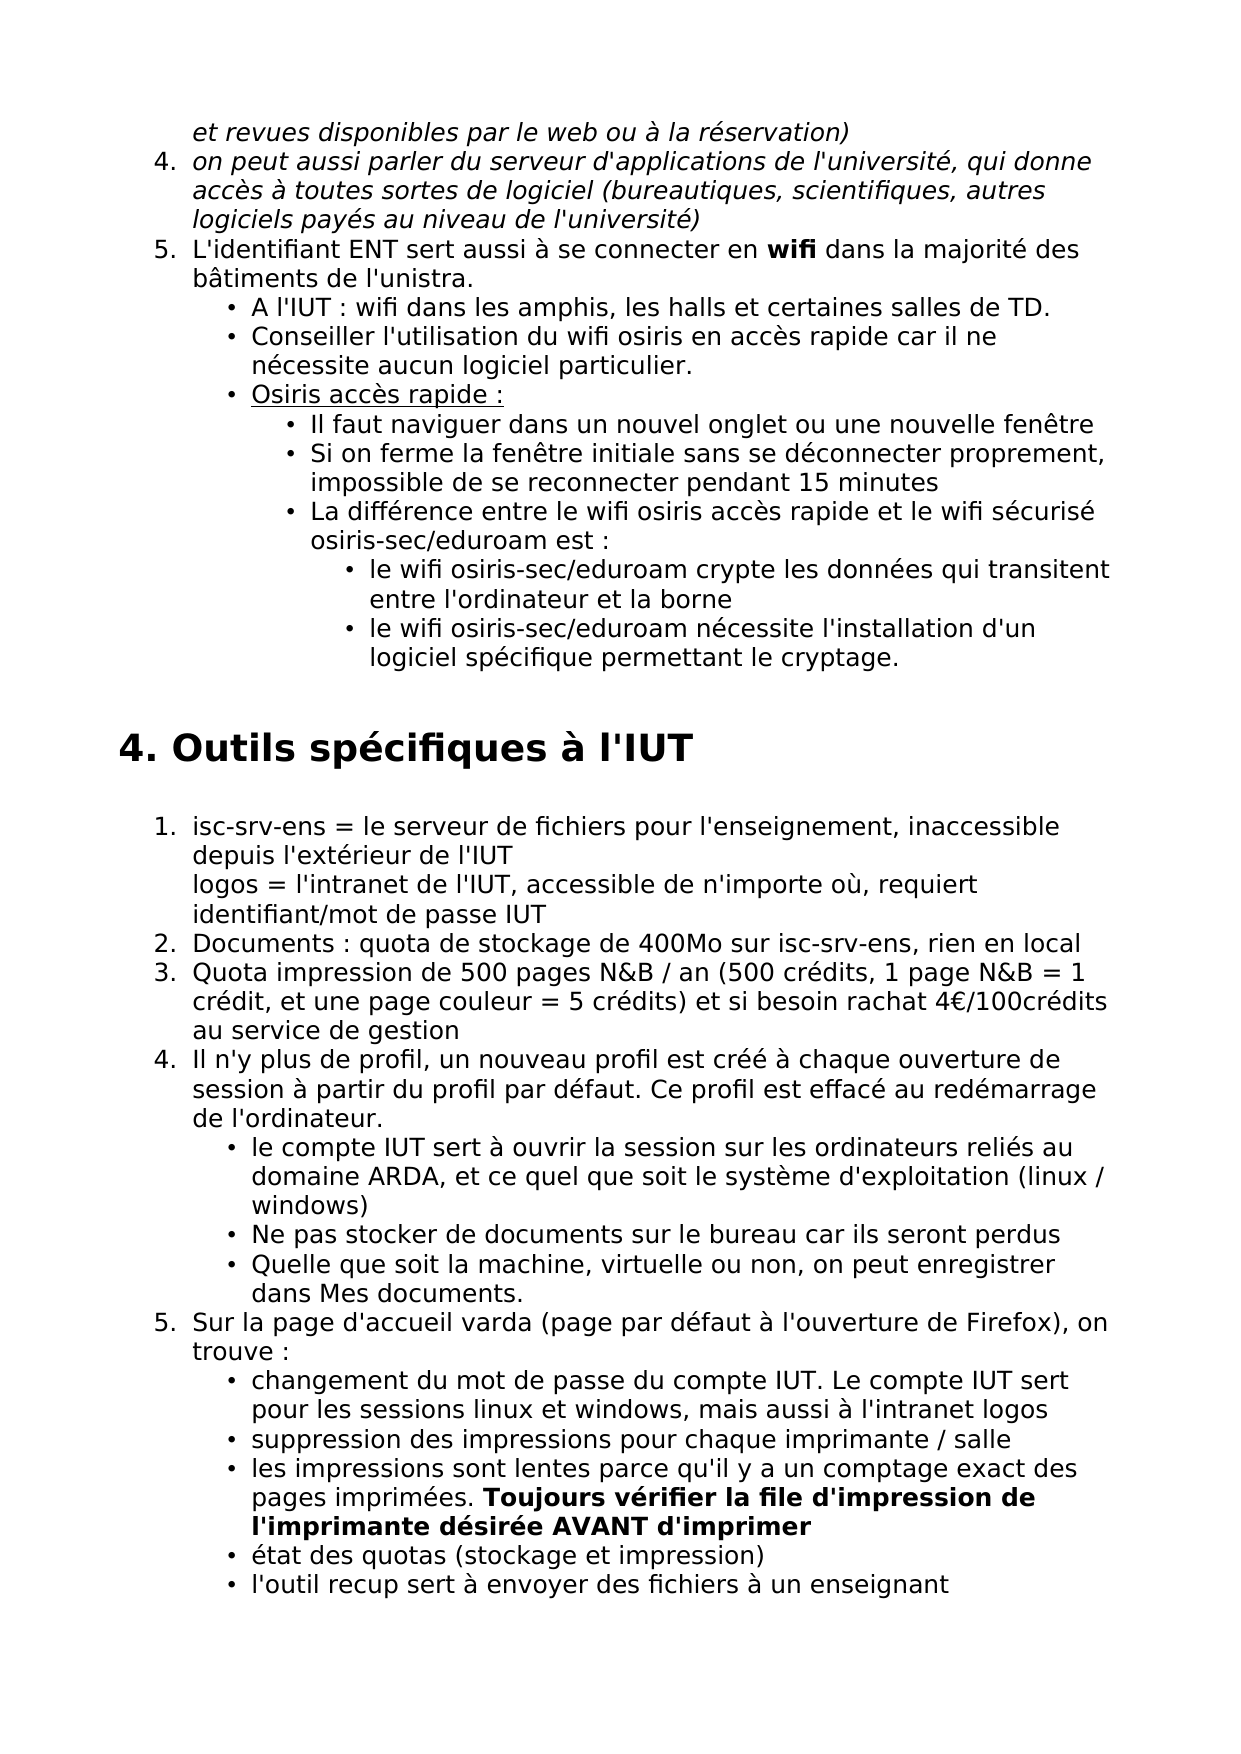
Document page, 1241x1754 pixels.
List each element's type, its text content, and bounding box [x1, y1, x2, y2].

list Documents : quota de stockage de 400Mo sur isc-srv-ens, rien en local [177, 929, 1122, 958]
list le wifi osiris-sec/eduroam nécessite l'installation d'un logiciel spécifique permettant le cryptage. [354, 614, 1122, 672]
list on peut aussi parler du serveur d'applications de l'université, qui donne accès à toutes sortes de logiciel (bureautiques, scientifiques, autres logiciels payés au niveau de l'université) [177, 147, 1122, 235]
list La différence entre le wifi osiris accès rapide et le wifi sécurisé osiris-sec/eduroam est : [295, 497, 1122, 556]
list Conseiller l'utilisation du wifi osiris en accès rapide car il ne nécessite aucun logiciel particulier. [236, 322, 1122, 381]
list suppression des impressions pour chaque imprimante / salle [236, 1425, 1122, 1454]
list Si on ferme la fenêtre initiale sans se déconnecter proprement, impossible de se reconnecter pendant 15 minutes [295, 439, 1122, 497]
list Il faut naviguer dans un nouvel onglet ou une nouvelle fenêtre [295, 410, 1122, 439]
list Quelle que soit la machine, virtuelle ou non, on peut enregistrer dans Mes documents. [236, 1250, 1122, 1308]
list le compte IUT sert à ouvrir la session sur les ordinateurs reliés au domaine ARDA, et ce quel que soit le système d'exploitation (linux / windows) [236, 1133, 1122, 1221]
list les impressions sont lentes parce qu'il y a un comptage exact des pages imprimées. Toujours vérifier la file d'impression de l'imprimante désirée AVANT d'imprimer [236, 1454, 1122, 1542]
list L'identifiant ENT sert aussi à se connecter en wifi dans la majorité des bâtiments de l'unistra. [177, 235, 1122, 293]
list Il n'y plus de profil, un nouveau profil est créé à chaque ouverture de session à partir du profil par défaut. Ce profil est effacé au redémarrage de l'ordinateur. [177, 1046, 1122, 1133]
list Quota impression de 500 pages N&B / an (500 crédits, 1 page N&B = 1 crédit, et une page couleur = 5 crédits) et si besoin rachat 4€/100crédits au service de gestion [177, 958, 1122, 1046]
list Ne pas stocker de documents sur le bureau car ils seront perdus [236, 1221, 1122, 1250]
list isc-srv-ens = le serveur de fichiers pour l'enseignement, inaccessible depuis l'extérieur de l'IUT logos = l'intranet de l'IUT, accessible de n'importe où, requiert identifiant/mot de passe IUT [177, 812, 1122, 929]
list le wifi osiris-sec/eduroam crypte les données qui transitent entre l'ordinateur et la borne [354, 556, 1122, 614]
list l'outil recup sert à envoyer des fichiers à un enseignant [236, 1571, 1122, 1600]
list état des quotas (stockage et impression) [236, 1542, 1122, 1571]
list changement du mot de passe du compte IUT. Le compte IUT sert pour les sessions linux et windows, mais aussi à l'intranet logos [236, 1367, 1122, 1425]
subtitle 4. Outils spécifiques à l'IUT [118, 727, 1122, 770]
list Sur la page d'accueil varda (page par défaut à l'ouverture de Firefox), on trouve : [177, 1308, 1122, 1367]
list A l'IUT : wifi dans les amphis, les halls et certaines salles de TD. [236, 293, 1122, 322]
list Osiris accès rapide : [236, 381, 1122, 410]
list et revues disponibles par le web ou à la réservation) [177, 118, 1122, 147]
